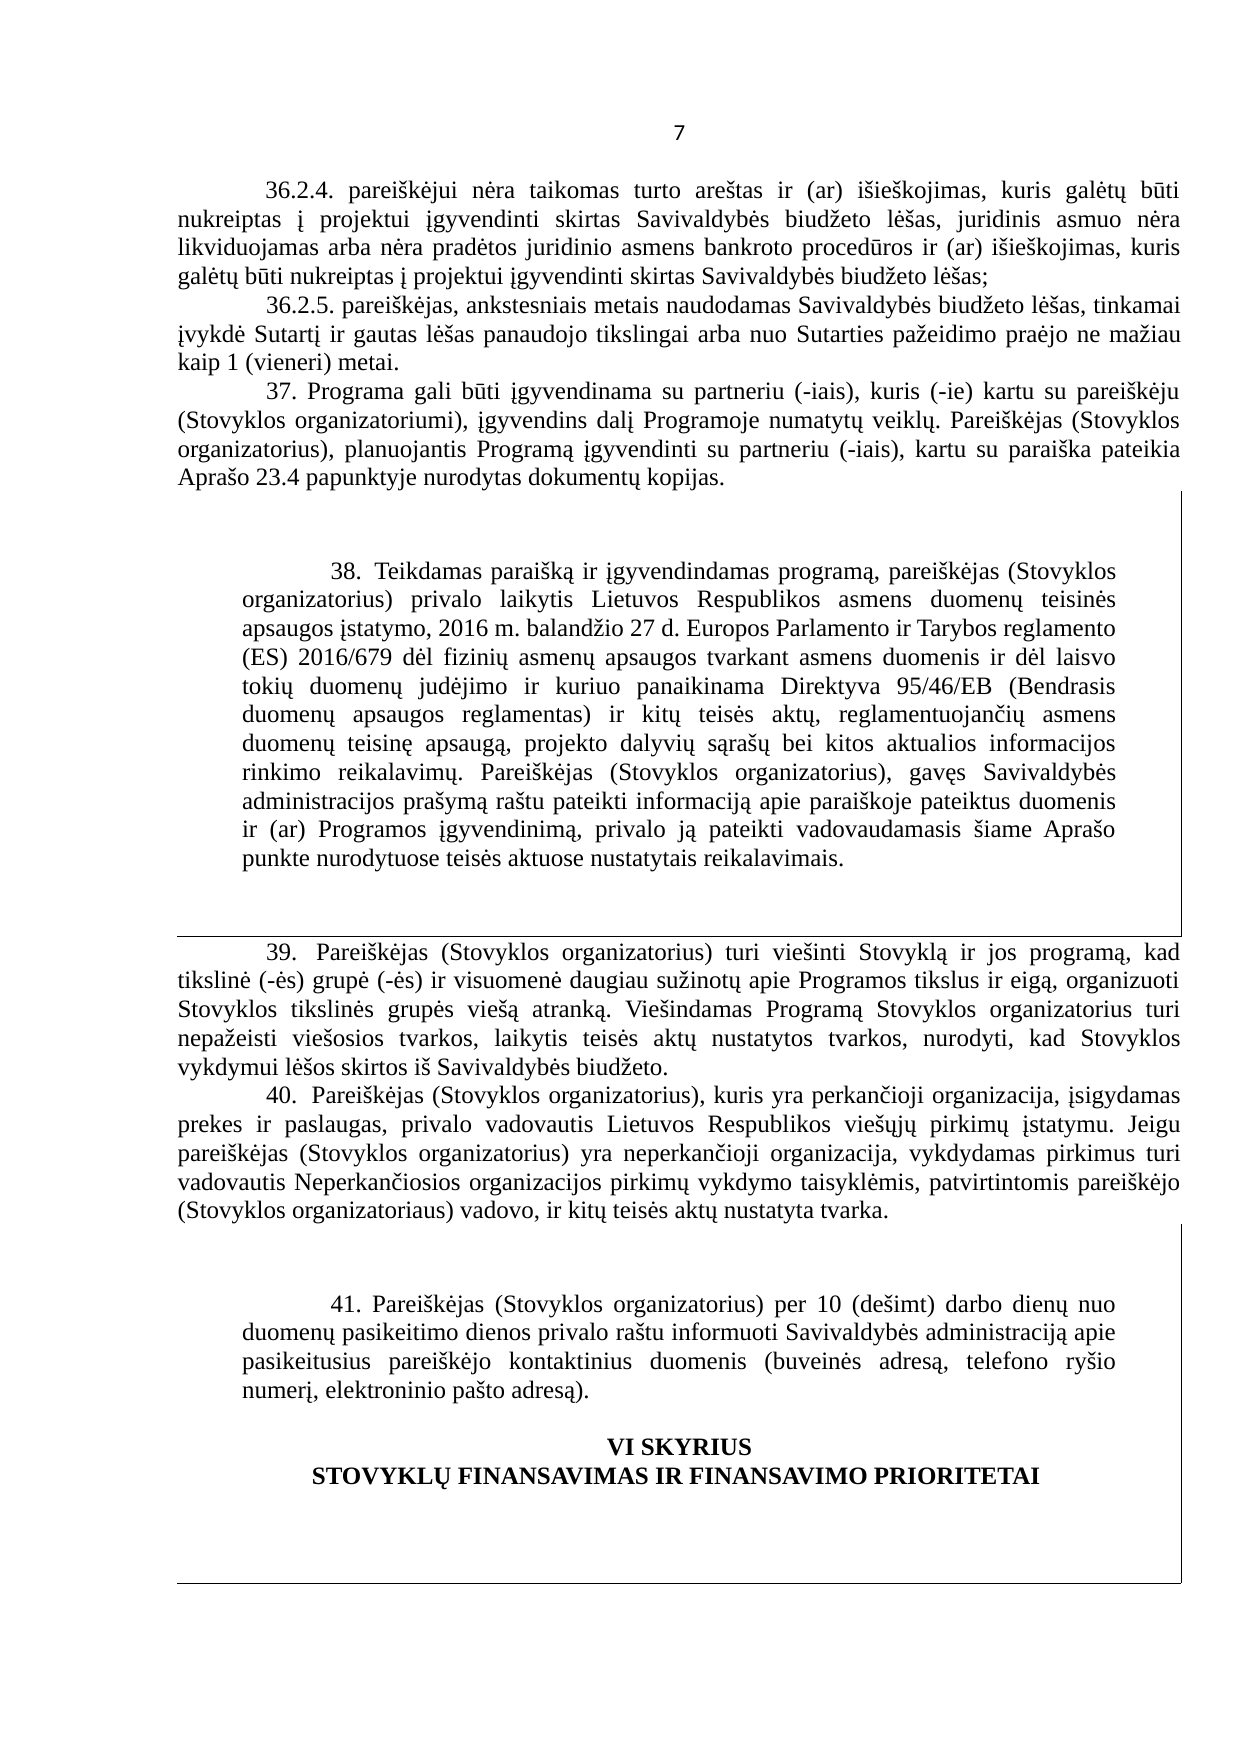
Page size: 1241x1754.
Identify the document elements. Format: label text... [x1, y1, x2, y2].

text 41. Pareiškėjas (Stovyklos organizatorius) per 10 (dešimt) darbo dienų nuo duomenų pasikeitimo dienos privalo raštu informuoti Savivaldybės administraciją apie pasikeitusius pareiškėjo kontaktinius duomenis (buveinės adresą, telefono ryšio numerį, elektroninio pašto adresą). [177, 1224, 1181, 1404]
text STOVYKLŲ FINANSAVIMAS IR FINANSAVIMO PRIORITETAI [177, 1461, 1181, 1490]
text 37. Programa gali būti įgyvendinama su partneriu (-iais), kuris (-ie) kartu su pareiškėju (Stovyklos organizatoriumi), įgyvendins dalį Programoje numatytų veiklų. Pareiškėjas (Stovyklos organizatorius), planuojantis Programą įgyvendinti su partneriu (-iais), kartu su paraiška pateikia Aprašo 23.4 papunktyje nurodytas dokumentų kopijas. [177, 376, 1181, 491]
text VI SKYRIUS [177, 1432, 1181, 1461]
text 36.2.4. pareiškėjui nėra taikomas turto areštas ir (ar) išieškojimas, kuris galėtų būti nukreiptas į projektui įgyvendinti skirtas Savivaldybės biudžeto lėšas, juridinis asmuo nėra likviduojamas arba nėra pradėtos juridinio asmens bankroto procedūros ir (ar) išieškojimas, kuris galėtų būti nukreiptas į projektui įgyvendinti skirtas Savivaldybės biudžeto lėšas; [177, 175, 1181, 290]
text 39. Pareiškėjas (Stovyklos organizatorius) turi viešinti Stovyklą ir jos programą, kad tikslinė (-ės) grupė (-ės) ir visuomenė daugiau sužinotų apie Programos tikslus ir eigą, organizuoti Stovyklos tikslinės grupės viešą atranką. Viešindamas Programą Stovyklos organizatorius turi nepažeisti viešosios tvarkos, laikytis teisės aktų nustatytos tvarkos, nurodyti, kad Stovyklos vykdymui lėšos skirtos iš Savivaldybės biudžeto. [177, 937, 1181, 1080]
text 40. Pareiškėjas (Stovyklos organizatorius), kuris yra perkančioji organizacija, įsigydamas prekes ir paslaugas, privalo vadovautis Lietuvos Respublikos viešųjų pirkimų įstatymu. Jeigu pareiškėjas (Stovyklos organizatorius) yra neperkančioji organizacija, vykdydamas pirkimus turi vadovautis Neperkančiosios organizacijos pirkimų vykdymo taisyklėmis, patvirtintomis pareiškėjo (Stovyklos organizatoriaus) vadovo, ir kitų teisės aktų nustatyta tvarka. [177, 1080, 1181, 1224]
text 36.2.5. pareiškėjas, ankstesniais metais naudodamas Savivaldybės biudžeto lėšas, tinkamai įvykdė Sutartį ir gautas lėšas panaudojo tikslingai arba nuo Sutarties pažeidimo praėjo ne mažiau kaip 1 (vieneri) metai. [177, 290, 1181, 376]
text 38. Teikdamas paraišką ir įgyvendindamas programą, pareiškėjas (Stovyklos organizatorius) privalo laikytis Lietuvos Respublikos asmens duomenų teisinės apsaugos įstatymo, 2016 m. balandžio 27 d. Europos Parlamento ir Tarybos reglamento (ES) 2016/679 dėl fizinių asmenų apsaugos tvarkant asmens duomenis ir dėl laisvo tokių duomenų judėjimo ir kuriuo panaikinama Direktyva 95/46/EB (Bendrasis duomenų apsaugos reglamentas) ir kitų teisės aktų, reglamentuojančių asmens duomenų teisinę apsaugą, projekto dalyvių sąrašų bei kitos aktualios informacijos rinkimo reikalavimų. Pareiškėjas (Stovyklos organizatorius), gavęs Savivaldybės administracijos prašymą raštu pateikti informaciją apie paraiškoje pateiktus duomenis ir (ar) Programos įgyvendinimą, privalo ją pateikti vadovaudamasis šiame Aprašo punkte nurodytuose teisės aktuose nustatytais reikalavimais. [177, 491, 1181, 936]
